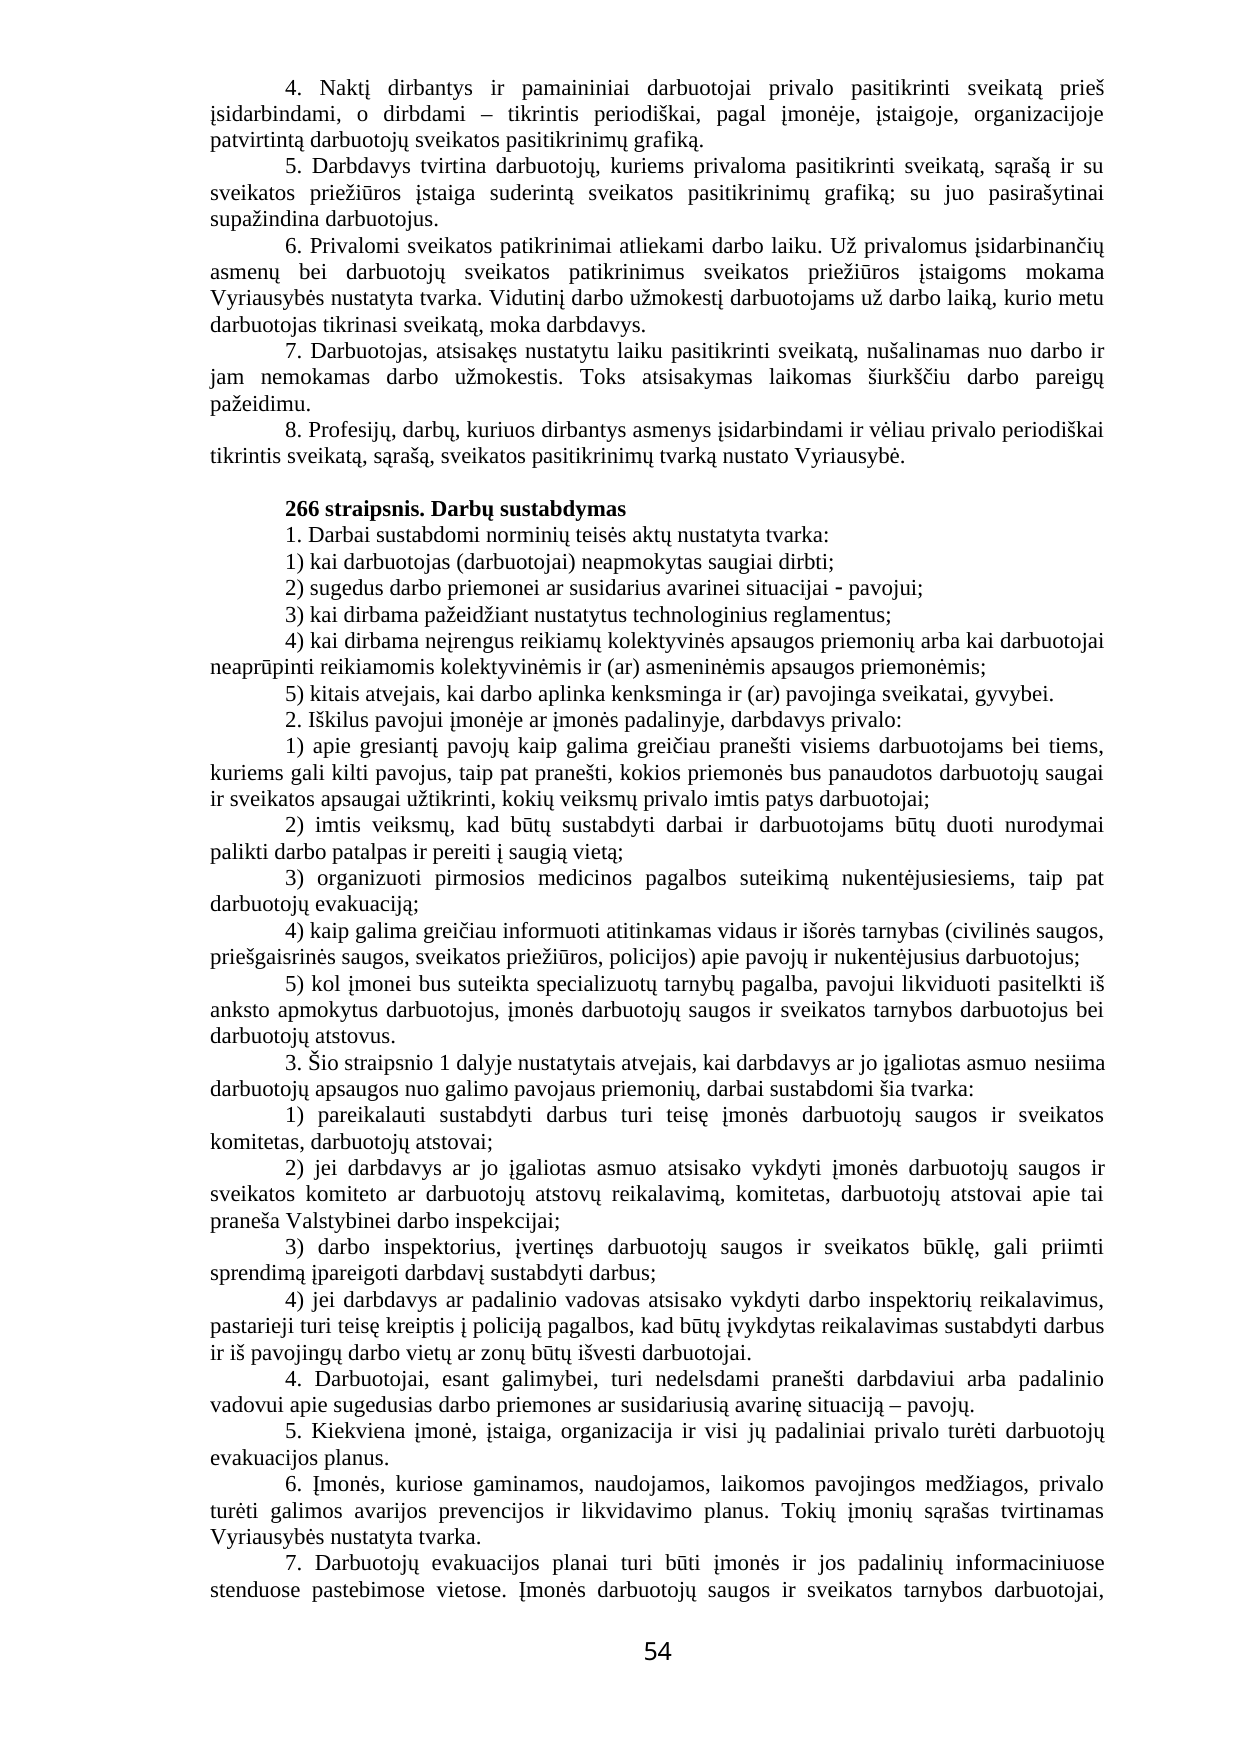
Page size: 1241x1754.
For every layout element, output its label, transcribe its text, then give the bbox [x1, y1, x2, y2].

text 6. Įmonės, kuriose gaminamos, naudojamos, laikomos pavojingos medžiagos, privalo turėti galimos avarijos prevencijos ir likvidavimo planus. Tokių įmonių sąrašas tvirtinamas Vyriausybės nustatyta tvarka. [210, 1470, 1106, 1549]
text 4) kaip galima greičiau informuoti atitinkamas vidaus ir išorės tarnybas (civilinės saugos, priešgaisrinės saugos, sveikatos priežiūros, policijos) apie pavojų ir nukentėjusius darbuotojus; [210, 917, 1106, 969]
text 2) imtis veiksmų, kad būtų sustabdyti darbai ir darbuotojams būtų duoti nurodymai palikti darbo patalpas ir pereiti į saugią vietą; [210, 811, 1106, 864]
text 4. Naktį dirbantys ir pamaininiai darbuotojai privalo pasitikrinti sveikatą prieš įsidarbindami, o dirbdami – tikrintis periodiškai, pagal įmonėje, įstaigoje, organizacijoje patvirtintą darbuotojų sveikatos pasitikrinimų grafiką. [210, 73, 1106, 153]
text 4. Darbuotojai, esant galimybei, turi nedelsdami pranešti darbdaviui arba padalinio vadovui apie sugedusias darbo priemones ar susidariusią avarinę situaciją – pavojų. [210, 1365, 1106, 1418]
text 1) kai darbuotojas (darbuotojai) neapmokytas saugiai dirbti; [210, 548, 1106, 574]
text 5) kol įmonei bus suteikta specializuotų tarnybų pagalba, pavojui likviduoti pasitelkti iš anksto apmokytus darbuotojus, įmonės darbuotojų saugos ir sveikatos tarnybos darbuotojus bei darbuotojų atstovus. [210, 969, 1106, 1049]
text 1. Darbai sustabdomi norminių teisės aktų nustatyta tvarka: [210, 522, 1106, 548]
text 5. Kiekviena įmonė, įstaiga, organizacija ir visi jų padaliniai privalo turėti darbuotojų evakuacijos planus. [210, 1418, 1106, 1470]
text 4) kai dirbama neįrengus reikiamų kolektyvinės apsaugos priemonių arba kai darbuotojai neaprūpinti reikiamomis kolektyvinėmis ir (ar) asmeninėmis apsaugos priemonėmis; [210, 627, 1106, 680]
text 2. Iškilus pavojui įmonėje ar įmonės padalinyje, darbdavys privalo: [210, 706, 1106, 732]
text 7. Darbuotojas, atsisakęs nustatytu laiku pasitikrinti sveikatą, nušalinamas nuo darbo ir jam nemokamas darbo užmokestis. Toks atsisakymas laikomas šiurkščiu darbo pareigų pažeidimu. [210, 337, 1106, 416]
text 8. Profesijų, darbų, kuriuos dirbantys asmenys įsidarbindami ir vėliau privalo periodiškai tikrintis sveikatą, sąrašą, sveikatos pasitikrinimų tvarką nustato Vyriausybė. [210, 416, 1106, 469]
text 6. Privalomi sveikatos patikrinimai atliekami darbo laiku. Už privalomus įsidarbinančių asmenų bei darbuotojų sveikatos patikrinimus sveikatos priežiūros įstaigoms mokama Vyriausybės nustatyta tvarka. Vidutinį darbo užmokestį darbuotojams už darbo laiką, kurio metu darbuotojas tikrinasi sveikatą, moka darbdavys. [210, 232, 1106, 337]
text 1) apie gresiantį pavojų kaip galima greičiau pranešti visiems darbuotojams bei tiems, kuriems gali kilti pavojus, taip pat pranešti, kokios priemonės bus panaudotos darbuotojų saugai ir sveikatos apsaugai užtikrinti, kokių veiksmų privalo imtis patys darbuotojai; [210, 732, 1106, 811]
text 3) organizuoti pirmosios medicinos pagalbos suteikimą nukentėjusiesiems, taip pat darbuotojų evakuaciją; [210, 864, 1106, 917]
text 266 straipsnis. Darbų sustabdymas [210, 495, 1106, 522]
text 3) darbo inspektorius, įvertinęs darbuotojų saugos ir sveikatos būklę, gali priimti sprendimą įpareigoti darbdavį sustabdyti darbus; [210, 1233, 1106, 1286]
text 7. Darbuotojų evakuacijos planai turi būti įmonės ir jos padalinių informaciniuose stenduose pastebimose vietose. Įmonės darbuotojų saugos ir sveikatos tarnybos darbuotojai, [210, 1549, 1106, 1602]
text 3. Šio straipsnio 1 dalyje nustatytais atvejais, kai darbdavys ar jo įgaliotas asmuo nesiima darbuotojų apsaugos nuo galimo pavojaus priemonių, darbai sustabdomi šia tvarka: [210, 1049, 1106, 1101]
text 2) sugedus darbo priemonei ar susidarius avarinei situacijai  pavojui; [210, 574, 1106, 601]
text 5. Darbdavys tvirtina darbuotojų, kuriems privaloma pasitikrinti sveikatą, sąrašą ir su sveikatos priežiūros įstaiga suderintą sveikatos pasitikrinimų grafiką; su juo pasirašytinai supažindina darbuotojus. [210, 153, 1106, 232]
text 5) kitais atvejais, kai darbo aplinka kenksminga ir (ar) pavojinga sveikatai, gyvybei. [210, 680, 1106, 706]
text 2) jei darbdavys ar jo įgaliotas asmuo atsisako vykdyti įmonės darbuotojų saugos ir sveikatos komiteto ar darbuotojų atstovų reikalavimą, komitetas, darbuotojų atstovai apie tai praneša Valstybinei darbo inspekcijai; [210, 1154, 1106, 1233]
text 4) jei darbdavys ar padalinio vadovas atsisako vykdyti darbo inspektorių reikalavimus, pastarieji turi teisę kreiptis į policiją pagalbos, kad būtų įvykdytas reikalavimas sustabdyti darbus ir iš pavojingų darbo vietų ar zonų būtų išvesti darbuotojai. [210, 1286, 1106, 1365]
text 3) kai dirbama pažeidžiant nustatytus technologinius reglamentus; [210, 601, 1106, 627]
text 1) pareikalauti sustabdyti darbus turi teisę įmonės darbuotojų saugos ir sveikatos komitetas, darbuotojų atstovai; [210, 1101, 1106, 1154]
